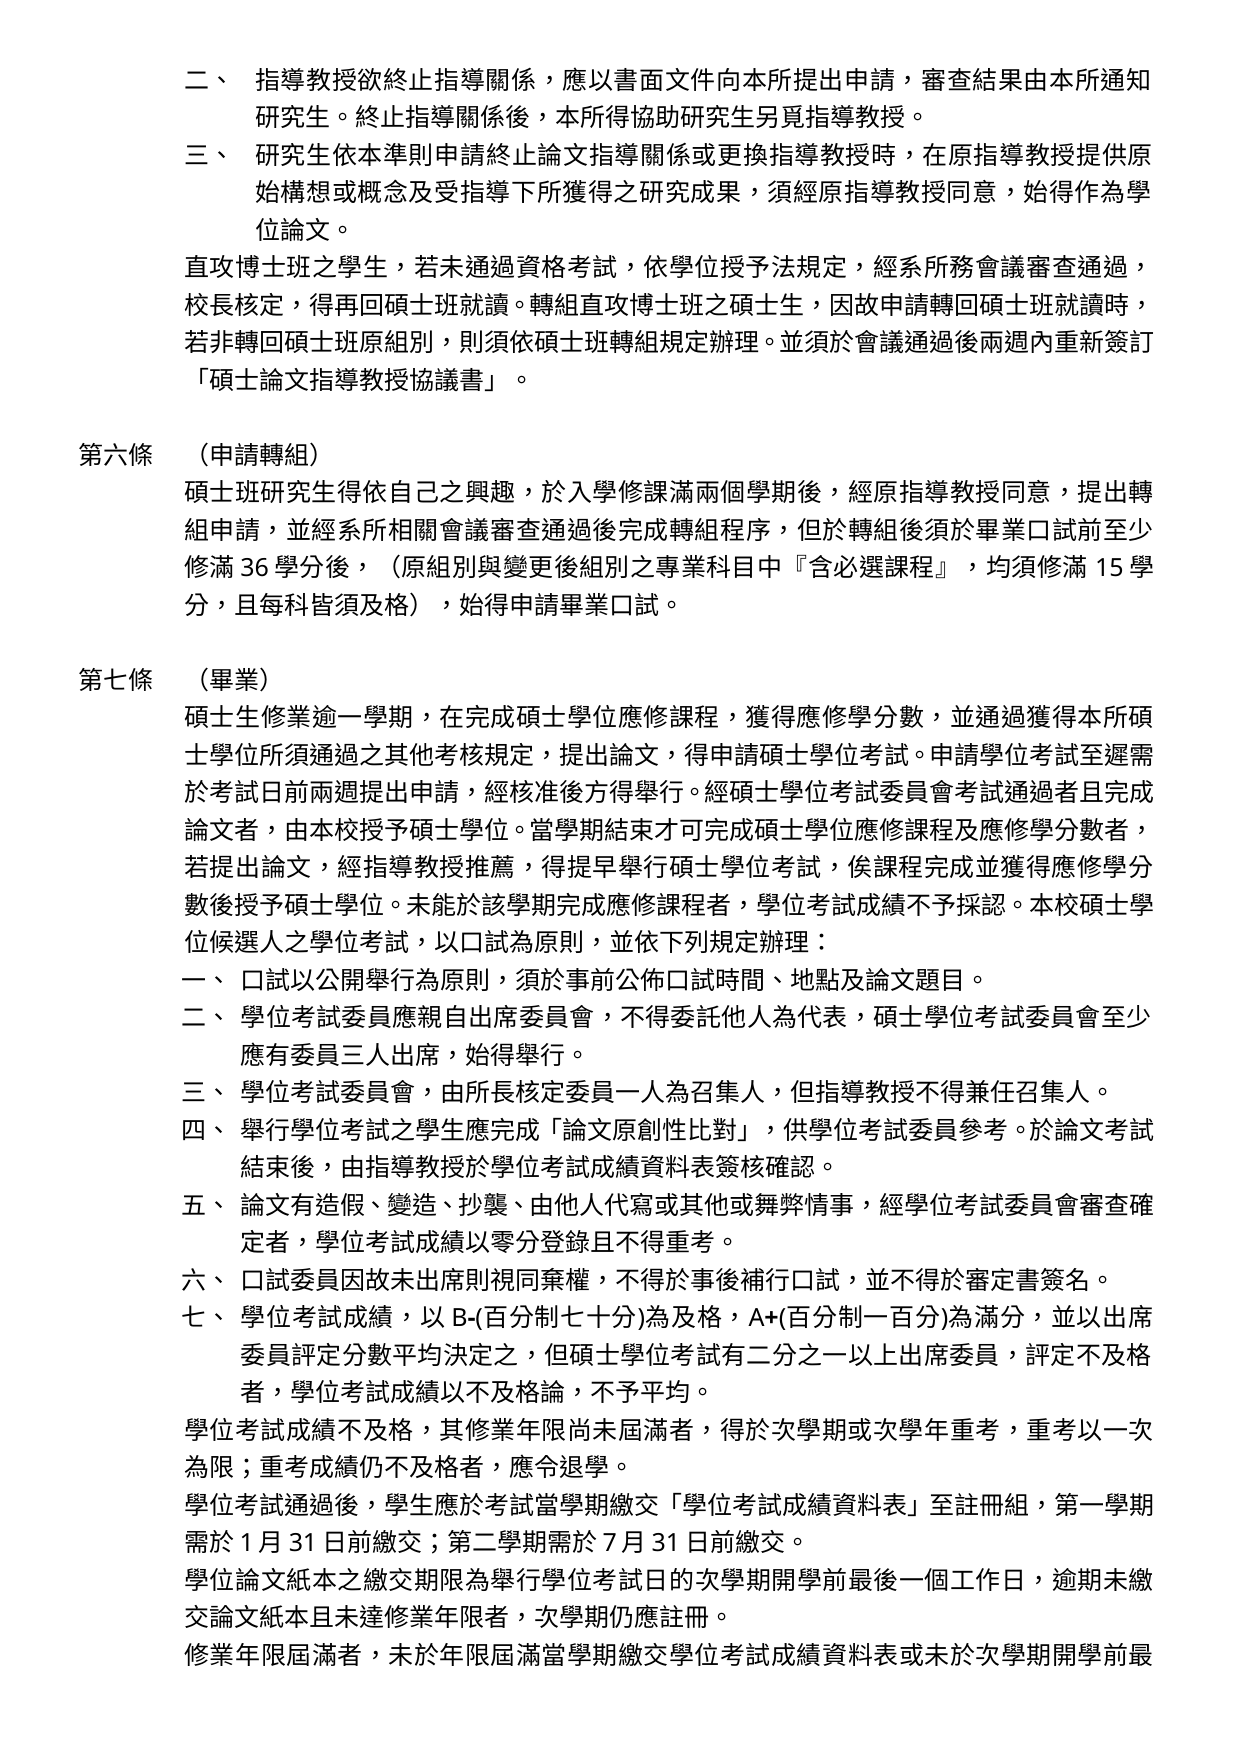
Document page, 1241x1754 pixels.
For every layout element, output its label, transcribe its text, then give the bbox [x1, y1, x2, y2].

table_cell （論文指導） 碩士班研究生在新生辦理報到後，應於系所規定時間內根據其入學組別登記確定指導教授，簽署「碩士論文指導教授協議書」，指導教授以本所專任教師及講座教授為限，其指導研究生須依本系相關規定辦理。如須合作研究，得經本所指導教授建議，與校內外教師、學者、專家共同指導。 研究生於就讀期間，如擬終止論文指導關係或更換論文指導教授，應以書面文件向本所提出申請，經完成申請程序後生效，無須經原指導教授同意。 指導教授欲終止指導關係，應以書面文件向本所提出申請，審查結果由本所通知研究生。終止指導關係後，本所得協助研究生另覓指導教授。 研究生依本準則申請終止論文指導關係或更換指導教授時，在原指導教授提供原始構想或概念及受指導下所獲得之研究成果，須經原指導教授同意，始得作為學位論文。 直攻博士班之學生，若未通過資格考試，依學位授予法規定，經系所務會議審查通過，校長核定，得再回碩士班就讀。轉組直攻博士班之碩士生，因故申請轉回碩士班就讀時，若非轉回碩士班原組別，則須依碩士班轉組規定辦理。並須於會議通過後兩週內重新簽訂「碩士論文指導教授協議書」。 [181, 59, 1165, 434]
table_cell （畢業） 碩士生修業逾一學期，在完成碩士學位應修課程，獲得應修學分數，並通過獲得本所碩士學位所須通過之其他考核規定，提出論文，得申請碩士學位考試。申請學位考試至遲需於考試日前兩週提出申請，經核准後方得舉行。經碩士學位考試委員會考試通過者且完成論文者，由本校授予碩士學位。當學期結束才可完成碩士學位應修課程及應修學分數者，若提出論文，經指導教授推薦，得提早舉行碩士學位考試，俟課程完成並獲得應修學分數後授予碩士學位。未能於該學期完成應修課程者，學位考試成績不予採認。本校碩士學位候選人之學位考試，以口試為原則，並依下列規定辦理： 口試以公開舉行為原則，須於事前公佈口試時間、地點及論文題目。 學位考試委員應親自出席委員會，不得委託他人為代表，碩士學位考試委員會至少應有委員三人出席，始得舉行。 學位考試委員會，由所長核定委員一人為召集人，但指導教授不得兼任召集人。 舉行學位考試之學生應完成「論文原創性比對」，供學位考試委員參考。於論文考試結束後，由指導教授於學位考試成績資料表簽核確認。 論文有造假、變造、抄襲、由他人代寫或其他或舞弊情事，經學位考試委員會審查確定者，學位考試成績以零分登錄且不得重考。 口試委員因故未出席則視同棄權，不得於事後補行口試，並不得於審定書簽名。 學位考試成績，以B-(百分制七十分)為及格，A+(百分制一百分)為滿分，並以出席委員評定分數平均決定之，但碩士學位考試有二分之一以上出席委員，評定不及格者，學位考試成績以不及格論，不予平均。 學位考試成績不及格，其修業年限尚未屆滿者，得於次學期或次學年重考，重考以一次為限；重考成績仍不及格者，應令退學。 學位考試通過後，學生應於考試當學期繳交「學位考試成績資料表」至註冊組，第一學期需於1月31日前繳交；第二學期需於7月31日前繳交。 學位論文紙本之繳交期限為舉行學位考試日的次學期開學前最後一個工作日，逾期未繳交論文紙本且未達修業年限者，次學期仍應註冊。 修業年限屆滿者，未於年限屆滿當學期繳交學位考試成績資料表或未於次學期開學前最 [181, 659, 1165, 1672]
table_cell [75, 59, 181, 434]
table_cell 第七條 [75, 659, 181, 1672]
table_cell 第六條 [75, 434, 181, 659]
table_cell （申請轉組） 碩士班研究生得依自己之興趣，於入學修課滿兩個學期後，經原指導教授同意，提出轉組申請，並經系所相關會議審查通過後完成轉組程序，但於轉組後須於畢業口試前至少修滿36學分後，（原組別與變更後組別之專業科目中『含必選課程』，均須修滿15學分，且每科皆須及格），始得申請畢業口試。 [181, 434, 1165, 659]
